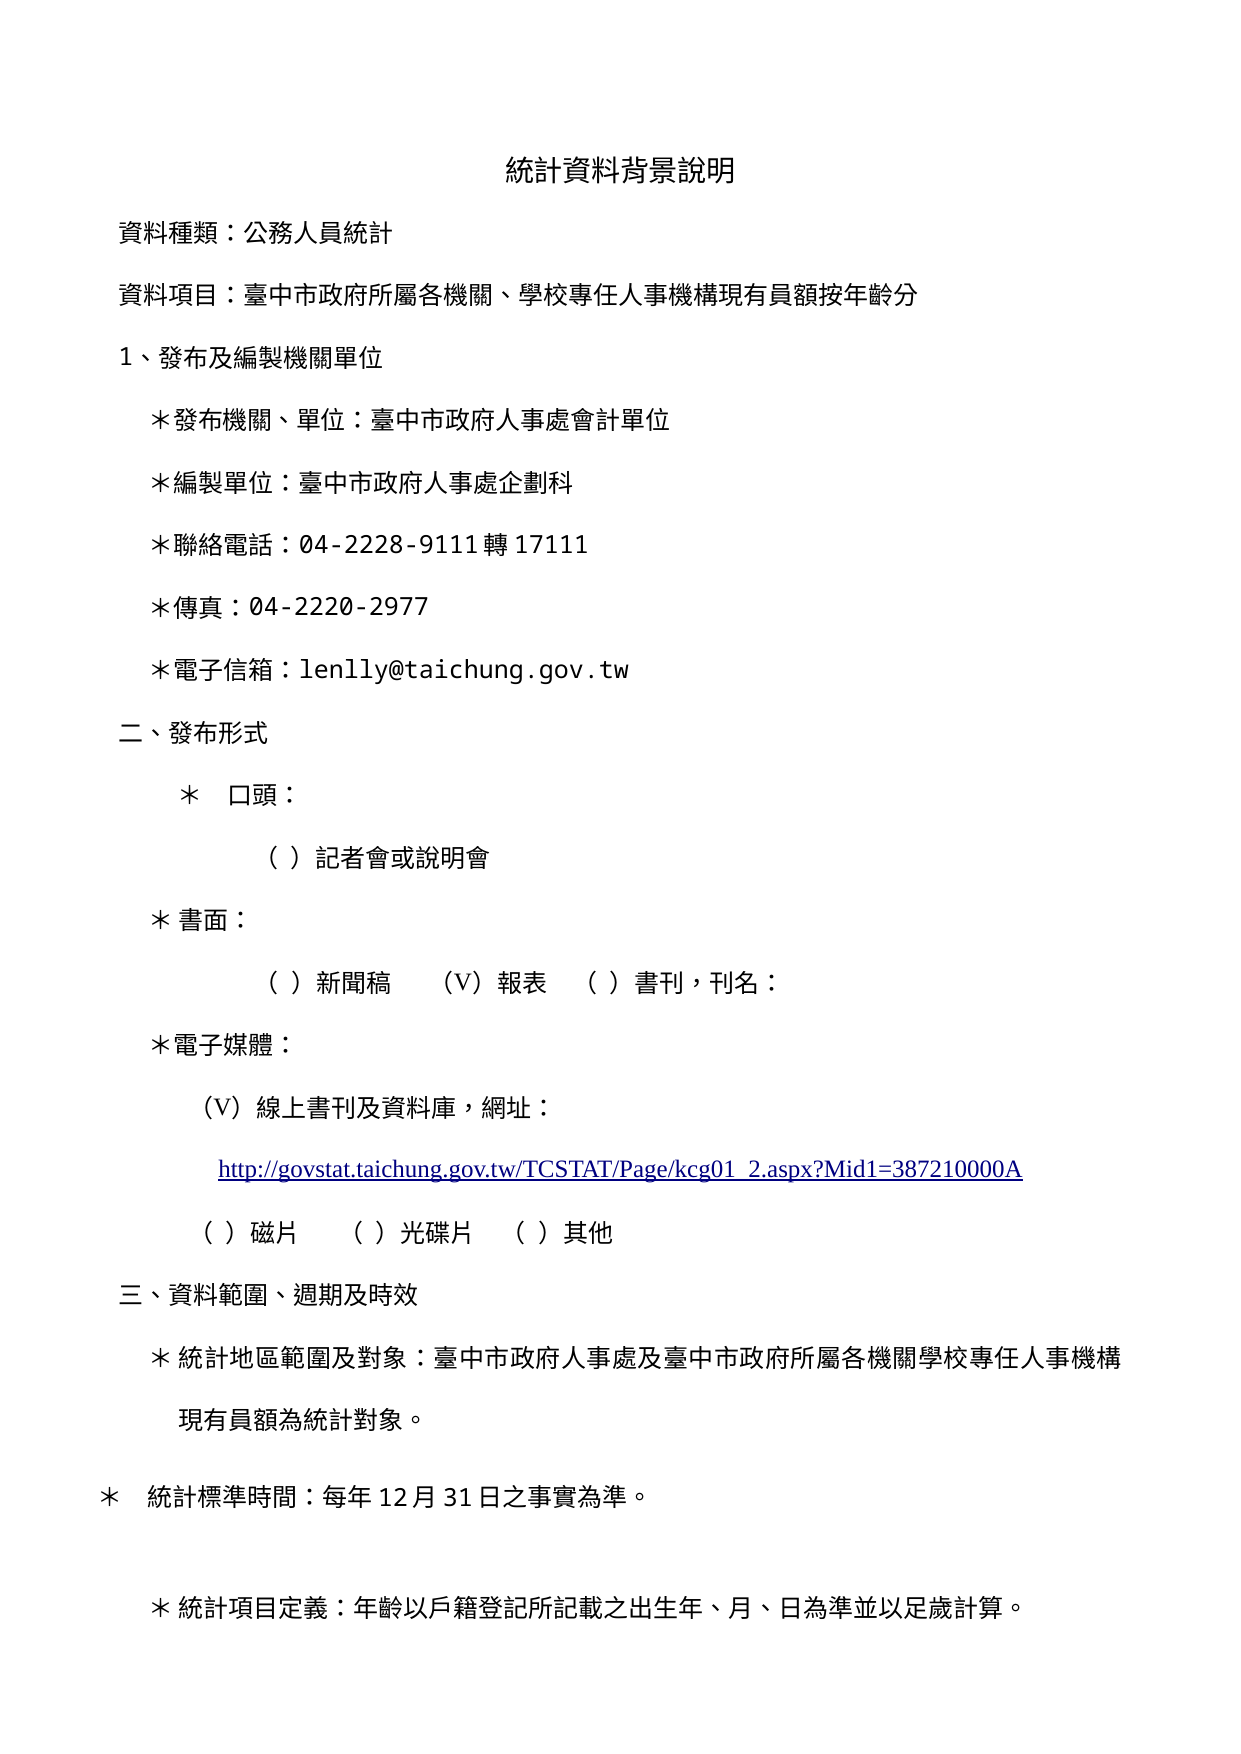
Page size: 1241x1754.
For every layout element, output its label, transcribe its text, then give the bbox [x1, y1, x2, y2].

text ＊傳真：04-2220-2977 [149, 564, 1122, 627]
list 統計項目定義：年齡以戶籍登記所記載之出生年、月、日為準並以足歲計算。 [149, 1564, 1122, 1627]
list 統計地區範圍及對象：臺中市政府人事處及臺中市政府所屬各機關學校專任人事機構現有員額為統計對象。 [149, 1314, 1122, 1439]
list 書面： [149, 877, 1122, 939]
text 三、資料範圍、週期及時效 [118, 1252, 1122, 1314]
text 統計資料背景說明 [118, 127, 1122, 189]
text ＊電子信箱：lenlly@taichung.gov.tw [149, 627, 1122, 689]
text ＊聯絡電話：04-2228-9111轉17111 [149, 502, 1122, 564]
list 發布及編製機關單位 [118, 314, 1122, 377]
text http://govstat.taichung.gov.tw/TCSTAT/Page/kcg01_2.aspx?Mid1=387210000A [118, 1127, 1122, 1189]
text ＊發布機關、單位：臺中市政府人事處會計單位 [149, 377, 1122, 439]
text ＊電子媒體： [149, 1002, 1122, 1064]
text （ ）記者會或說明會 [118, 814, 1122, 877]
text （ ）磁片 （ ）光碟片 （ ）其他 [188, 1189, 1156, 1252]
text 資料項目：臺中市政府所屬各機關、學校專任人事機構現有員額按年齡分 [118, 252, 1122, 314]
text ＊編製單位：臺中市政府人事處企劃科 [149, 439, 1122, 502]
text （ ）新聞稿 （V）報表 （ ）書刊，刊名： [149, 939, 1122, 1002]
text （V）線上書刊及資料庫，網址： [188, 1064, 1156, 1127]
list 統計標準時間：每年12月31日之事實為準。 [98, 1477, 1122, 1513]
text 資料種類：公務人員統計 [118, 189, 1122, 252]
text 二、發布形式 [118, 689, 1122, 752]
list 口頭： [177, 752, 1122, 814]
